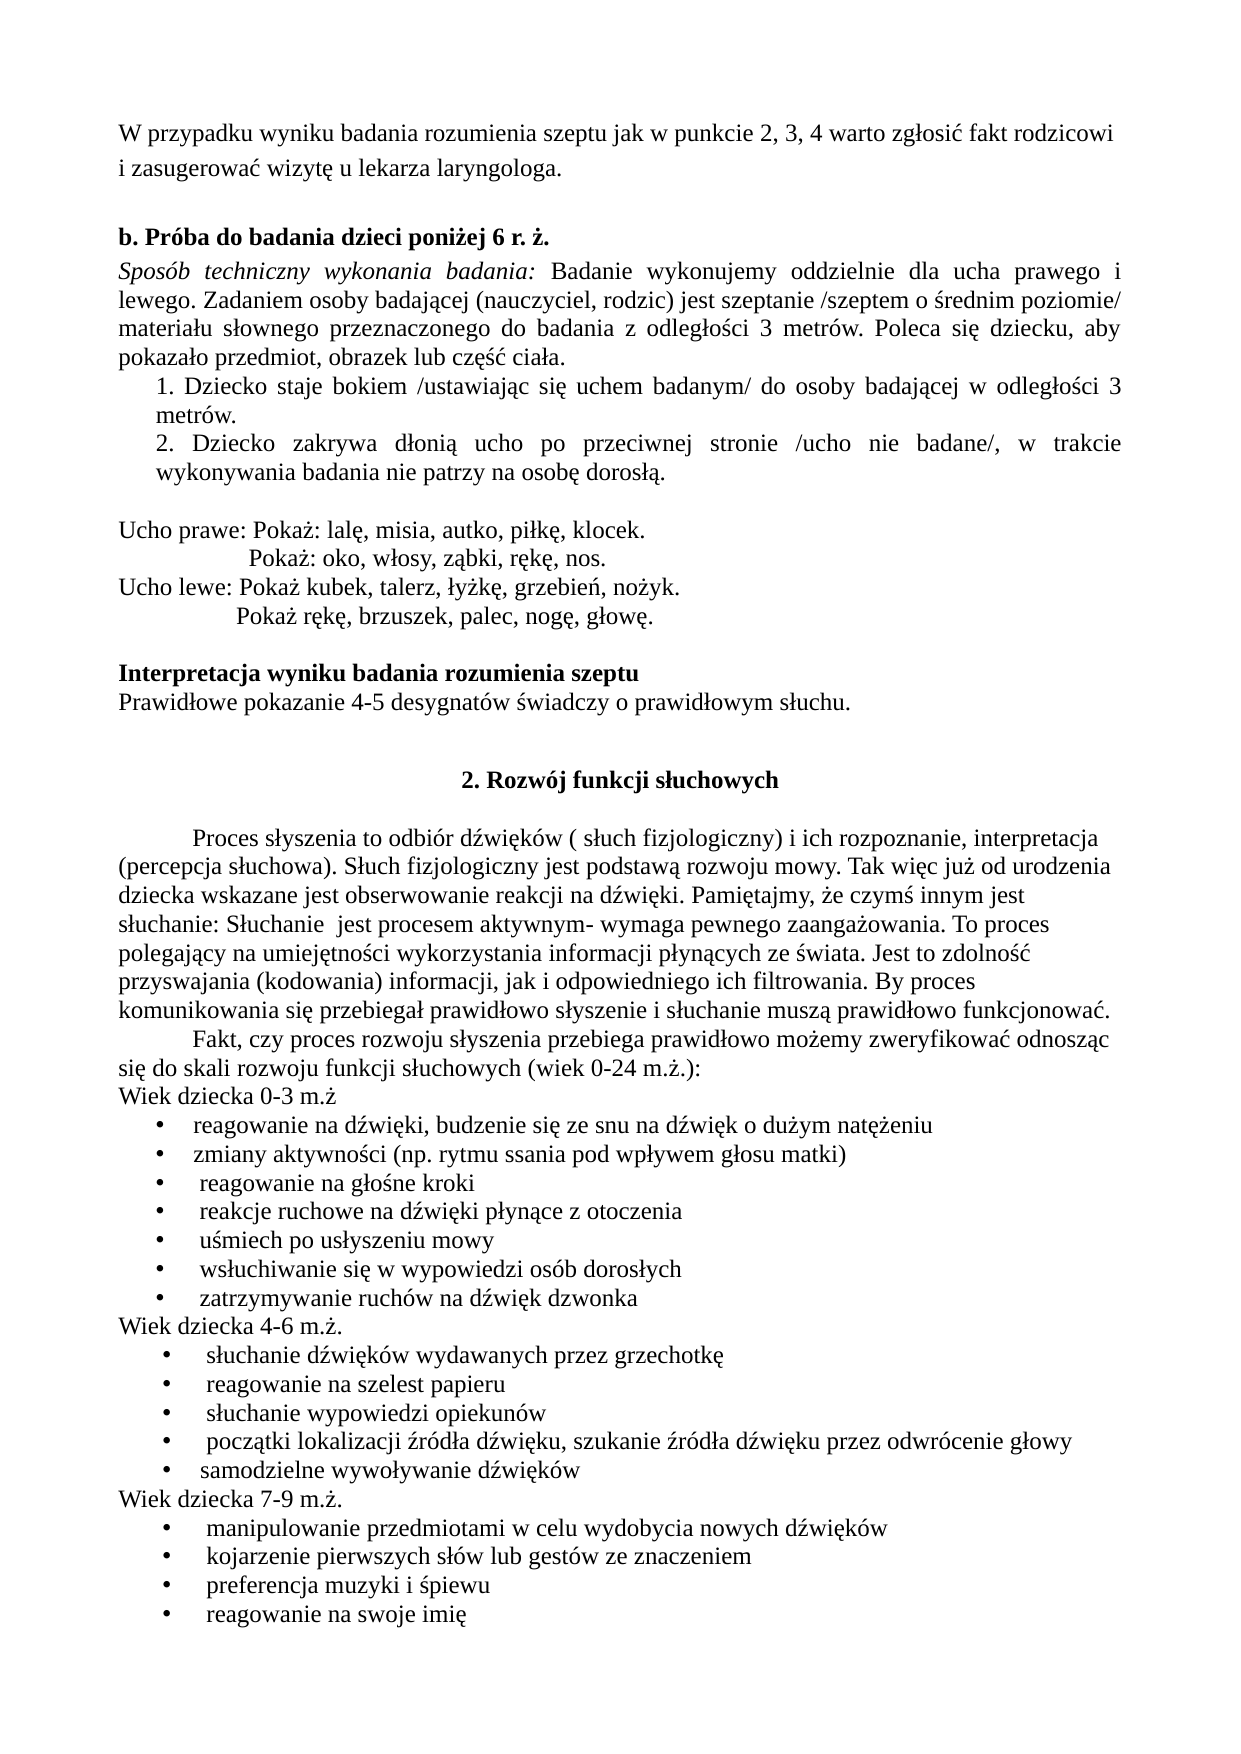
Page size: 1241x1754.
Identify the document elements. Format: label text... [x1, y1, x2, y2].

text Proces słyszenia to odbiór dźwięków ( słuch fizjologiczny) i ich rozpoznanie, interpretacja (percepcja słuchowa). Słuch fizjologiczny jest podstawą rozwoju mowy. Tak więc już od urodzenia dziecka wskazane jest obserwowanie reakcji na dźwięki. Pamiętajmy, że czymś innym jest słuchanie: Słuchanie jest procesem aktywnym- wymaga pewnego zaangażowania. To proces polegający na umiejętności wykorzystania informacji płynących ze świata. Jest to zdolność przyswajania (kodowania) informacji, jak i odpowiedniego ich filtrowania. By proces komunikowania się przebiegał prawidłowo słyszenie i słuchanie muszą prawidłowo funkcjonować. Fakt, czy proces rozwoju słyszenia przebiega prawidłowo możemy zweryfikować odnosząc się do skali rozwoju funkcji słuchowych (wiek 0-24 m.ż.): [118, 823, 1122, 1081]
list preferencja muzyki i śpiewu [162, 1570, 1122, 1599]
list 2. Dziecko zakrywa dłonią ucho po przeciwnej stronie /ucho nie badane/, w trakcie wykonywania badania nie patrzy na osobę dorosłą. [118, 428, 1122, 486]
text b. Próba do badania dzieci poniżej 6 r. ż. [118, 222, 1122, 250]
text Pokaż rękę, brzuszek, palec, nogę, głowę. [118, 601, 1122, 630]
list reagowanie na głośne kroki [156, 1168, 1122, 1196]
list zatrzymywanie ruchów na dźwięk dzwonka [156, 1283, 1122, 1311]
text Interpretacja wyniku badania rozumienia szeptu [118, 658, 1122, 687]
list kojarzenie pierwszych słów lub gestów ze znaczeniem [162, 1541, 1122, 1570]
text 2. Rozwój funkcji słuchowych [118, 765, 1122, 794]
list słuchanie dźwięków wydawanych przez grzechotkę [162, 1340, 1122, 1369]
text Wiek dziecka 4-6 m.ż. [118, 1311, 1122, 1340]
list manipulowanie przedmiotami w celu wydobycia nowych dźwięków [162, 1513, 1122, 1541]
list reagowanie na dźwięki, budzenie się ze snu na dźwięk o dużym natężeniu [156, 1110, 1122, 1139]
text W przypadku wyniku badania rozumienia szeptu jak w punkcie 2, 3, 4 warto zgłosić fakt rodzicowi i zasugerować wizytę u lekarza laryngologa. [118, 118, 1122, 181]
text Wiek dziecka 0-3 m.ż [118, 1081, 1122, 1110]
text Wiek dziecka 7-9 m.ż. [118, 1484, 1122, 1513]
text Prawidłowe pokazanie 4-5 desygnatów świadczy o prawidłowym słuchu. [118, 687, 1122, 716]
list 1. Dziecko staje bokiem /ustawiając się uchem badanym/ do osoby badającej w odległości 3 metrów. [118, 371, 1122, 428]
list słuchanie wypowiedzi opiekunów [162, 1398, 1122, 1426]
list reagowanie na szelest papieru [162, 1369, 1122, 1398]
list samodzielne wywoływanie dźwięków [162, 1455, 1122, 1484]
text Pokaż: oko, włosy, ząbki, rękę, nos. [118, 543, 1122, 572]
text Ucho prawe: Pokaż: lalę, misia, autko, piłkę, klocek. [118, 515, 1122, 543]
list reakcje ruchowe na dźwięki płynące z otoczenia [156, 1196, 1122, 1225]
text Sposób techniczny wykonania badania: Badanie wykonujemy oddzielnie dla ucha prawego i lewego. Zadaniem osoby badającej (nauczyciel, rodzic) jest szeptanie /szeptem o średnim poziomie/ materiału słownego przeznaczonego do badania z odległości 3 metrów. Poleca się dziecku, aby pokazało przedmiot, obrazek lub część ciała. [118, 256, 1122, 371]
list reagowanie na swoje imię [162, 1599, 1122, 1628]
list zmiany aktywności (np. rytmu ssania pod wpływem głosu matki) [156, 1139, 1122, 1168]
text Ucho lewe: Pokaż kubek, talerz, łyżkę, grzebień, nożyk. [118, 572, 1122, 601]
list początki lokalizacji źródła dźwięku, szukanie źródła dźwięku przez odwrócenie głowy [162, 1426, 1122, 1455]
list uśmiech po usłyszeniu mowy [156, 1225, 1122, 1254]
list wsłuchiwanie się w wypowiedzi osób dorosłych [156, 1254, 1122, 1283]
